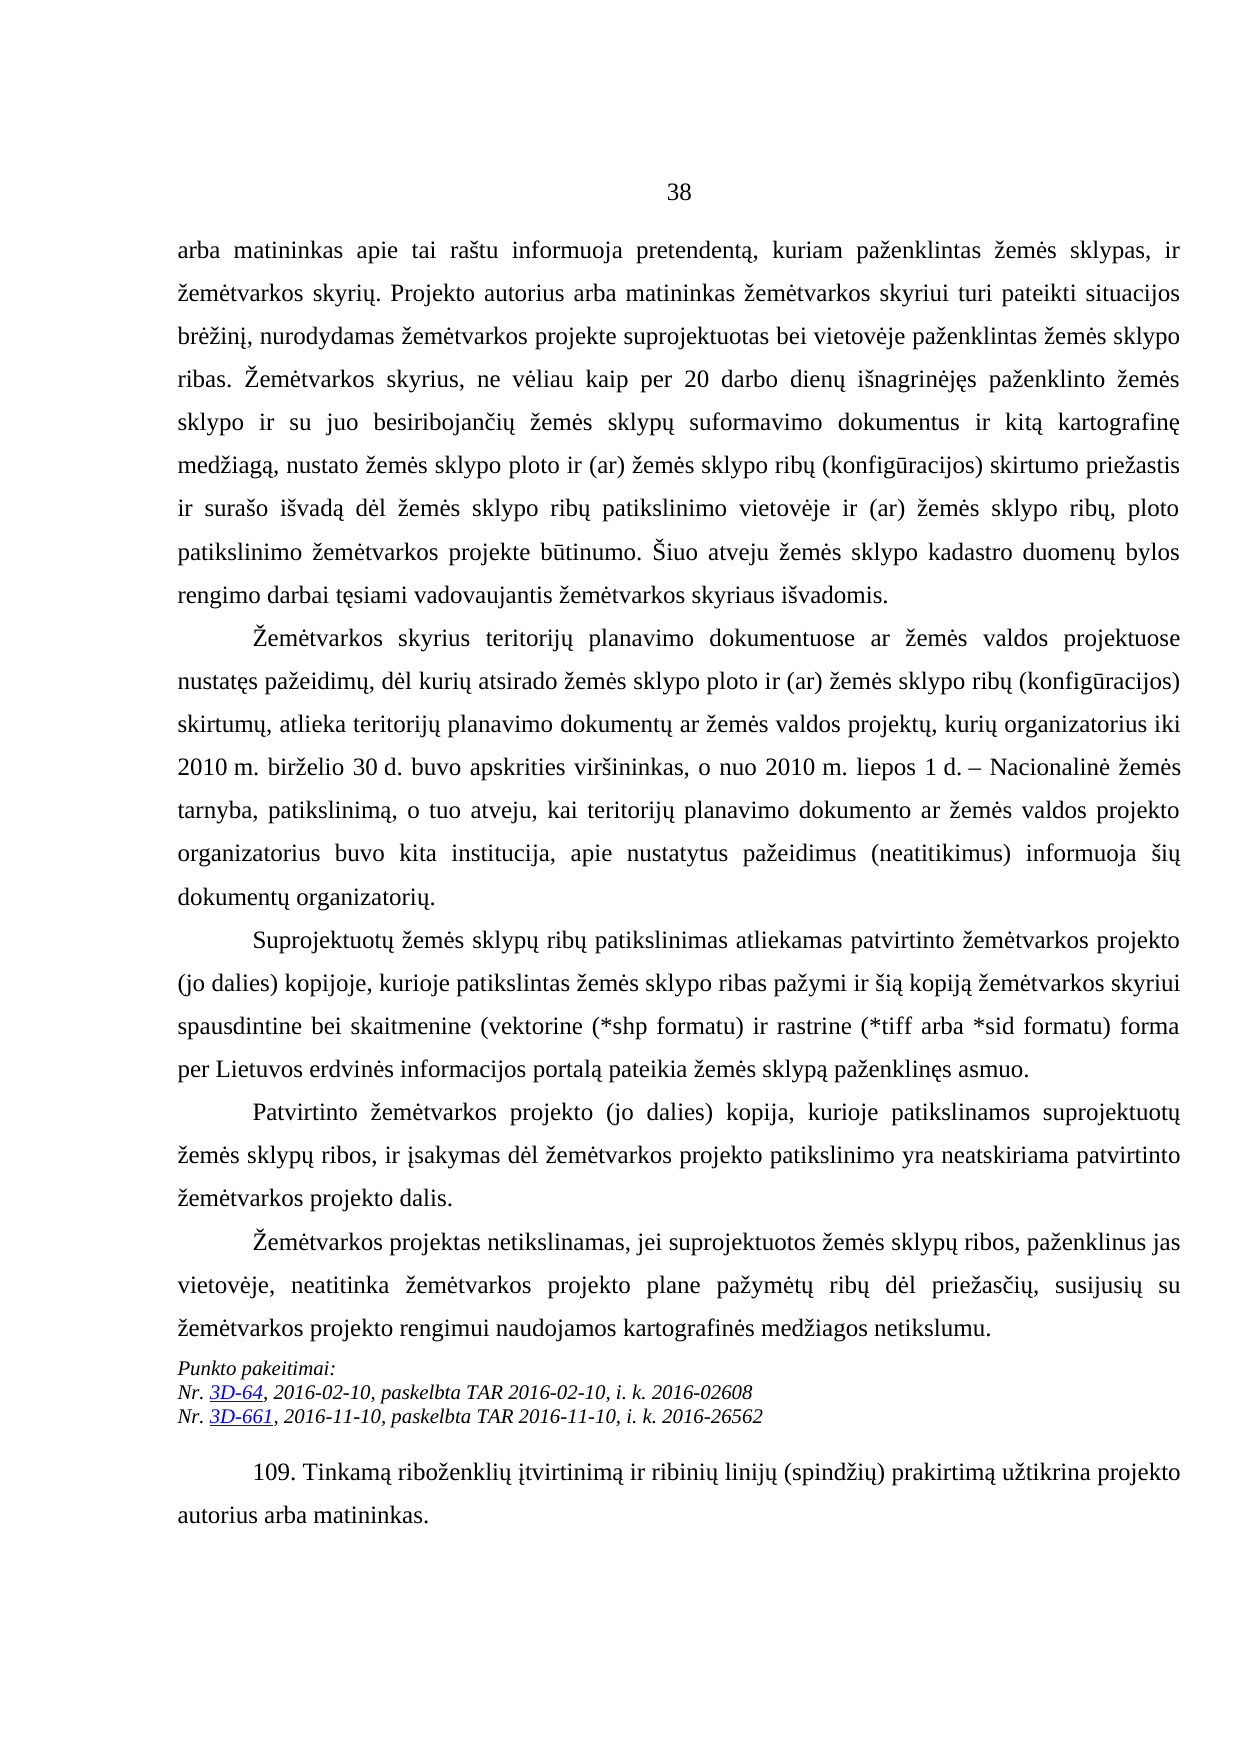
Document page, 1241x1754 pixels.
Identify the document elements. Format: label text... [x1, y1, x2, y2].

text Žemėtvarkos skyrius teritorijų planavimo dokumentuose ar žemės valdos projektuose nustatęs pažeidimų, dėl kurių atsirado žemės sklypo ploto ir (ar) žemės sklypo ribų (konfigūracijos) skirtumų, atlieka teritorijų planavimo dokumentų ar žemės valdos projektų, kurių organizatorius iki 2010 m. birželio 30 d. buvo apskrities viršininkas, o nuo 2010 m. liepos 1 d. – Nacionalinė žemės tarnyba, patikslinimą, o tuo atveju, kai teritorijų planavimo dokumento ar žemės valdos projekto organizatorius buvo kita institucija, apie nustatytus pažeidimus (neatitikimus) informuoja šių dokumentų organizatorių. [177, 623, 1181, 910]
text Suprojektuotų žemės sklypų ribų patikslinimas atliekamas patvirtinto žemėtvarkos projekto (jo dalies) kopijoje, kurioje patikslintas žemės sklypo ribas pažymi ir šią kopiją žemėtvarkos skyriui spausdintine bei skaitmenine (vektorine (*shp formatu) ir rastrine (*tiff arba *sid formatu) forma per Lietuvos erdvinės informacijos portalą pateikia žemės sklypą paženklinęs asmuo. [177, 925, 1181, 1083]
text Nr. 3D-64, 2016-02-10, paskelbta TAR 2016-02-10, i. k. 2016-02608 [177, 1380, 1181, 1404]
text arba matininkas apie tai raštu informuoja pretendentą, kuriam paženklintas žemės sklypas, ir žemėtvarkos skyrių. Projekto autorius arba matininkas žemėtvarkos skyriui turi pateikti situacijos brėžinį, nurodydamas žemėtvarkos projekte suprojektuotas bei vietovėje paženklintas žemės sklypo ribas. Žemėtvarkos skyrius, ne vėliau kaip per 20 darbo dienų išnagrinėjęs paženklinto žemės sklypo ir su juo besiribojančių žemės sklypų suformavimo dokumentus ir kitą kartografinę medžiagą, nustato žemės sklypo ploto ir (ar) žemės sklypo ribų (konfigūracijos) skirtumo priežastis ir surašo išvadą dėl žemės sklypo ribų patikslinimo vietovėje ir (ar) žemės sklypo ribų, ploto patikslinimo žemėtvarkos projekte būtinumo. Šiuo atveju žemės sklypo kadastro duomenų bylos rengimo darbai tęsiami vadovaujantis žemėtvarkos skyriaus išvadomis. [177, 235, 1181, 608]
text 109. Tinkamą riboženklių įtvirtinimą ir ribinių linijų (spindžių) prakirtimą užtikrina projekto autorius arba matininkas. [177, 1457, 1181, 1529]
text Nr. 3D-661, 2016-11-10, paskelbta TAR 2016-11-10, i. k. 2016-26562 [177, 1404, 1181, 1428]
text Punkto pakeitimai: [177, 1356, 1181, 1380]
text Patvirtinto žemėtvarkos projekto (jo dalies) kopija, kurioje patikslinamos suprojektuotų žemės sklypų ribos, ir įsakymas dėl žemėtvarkos projekto patikslinimo yra neatskiriama patvirtinto žemėtvarkos projekto dalis. [177, 1097, 1181, 1212]
text Žemėtvarkos projektas netikslinamas, jei suprojektuotos žemės sklypų ribos, paženklinus jas vietovėje, neatitinka žemėtvarkos projekto plane pažymėtų ribų dėl priežasčių, susijusių su žemėtvarkos projekto rengimui naudojamos kartografinės medžiagos netikslumu. [177, 1227, 1181, 1342]
